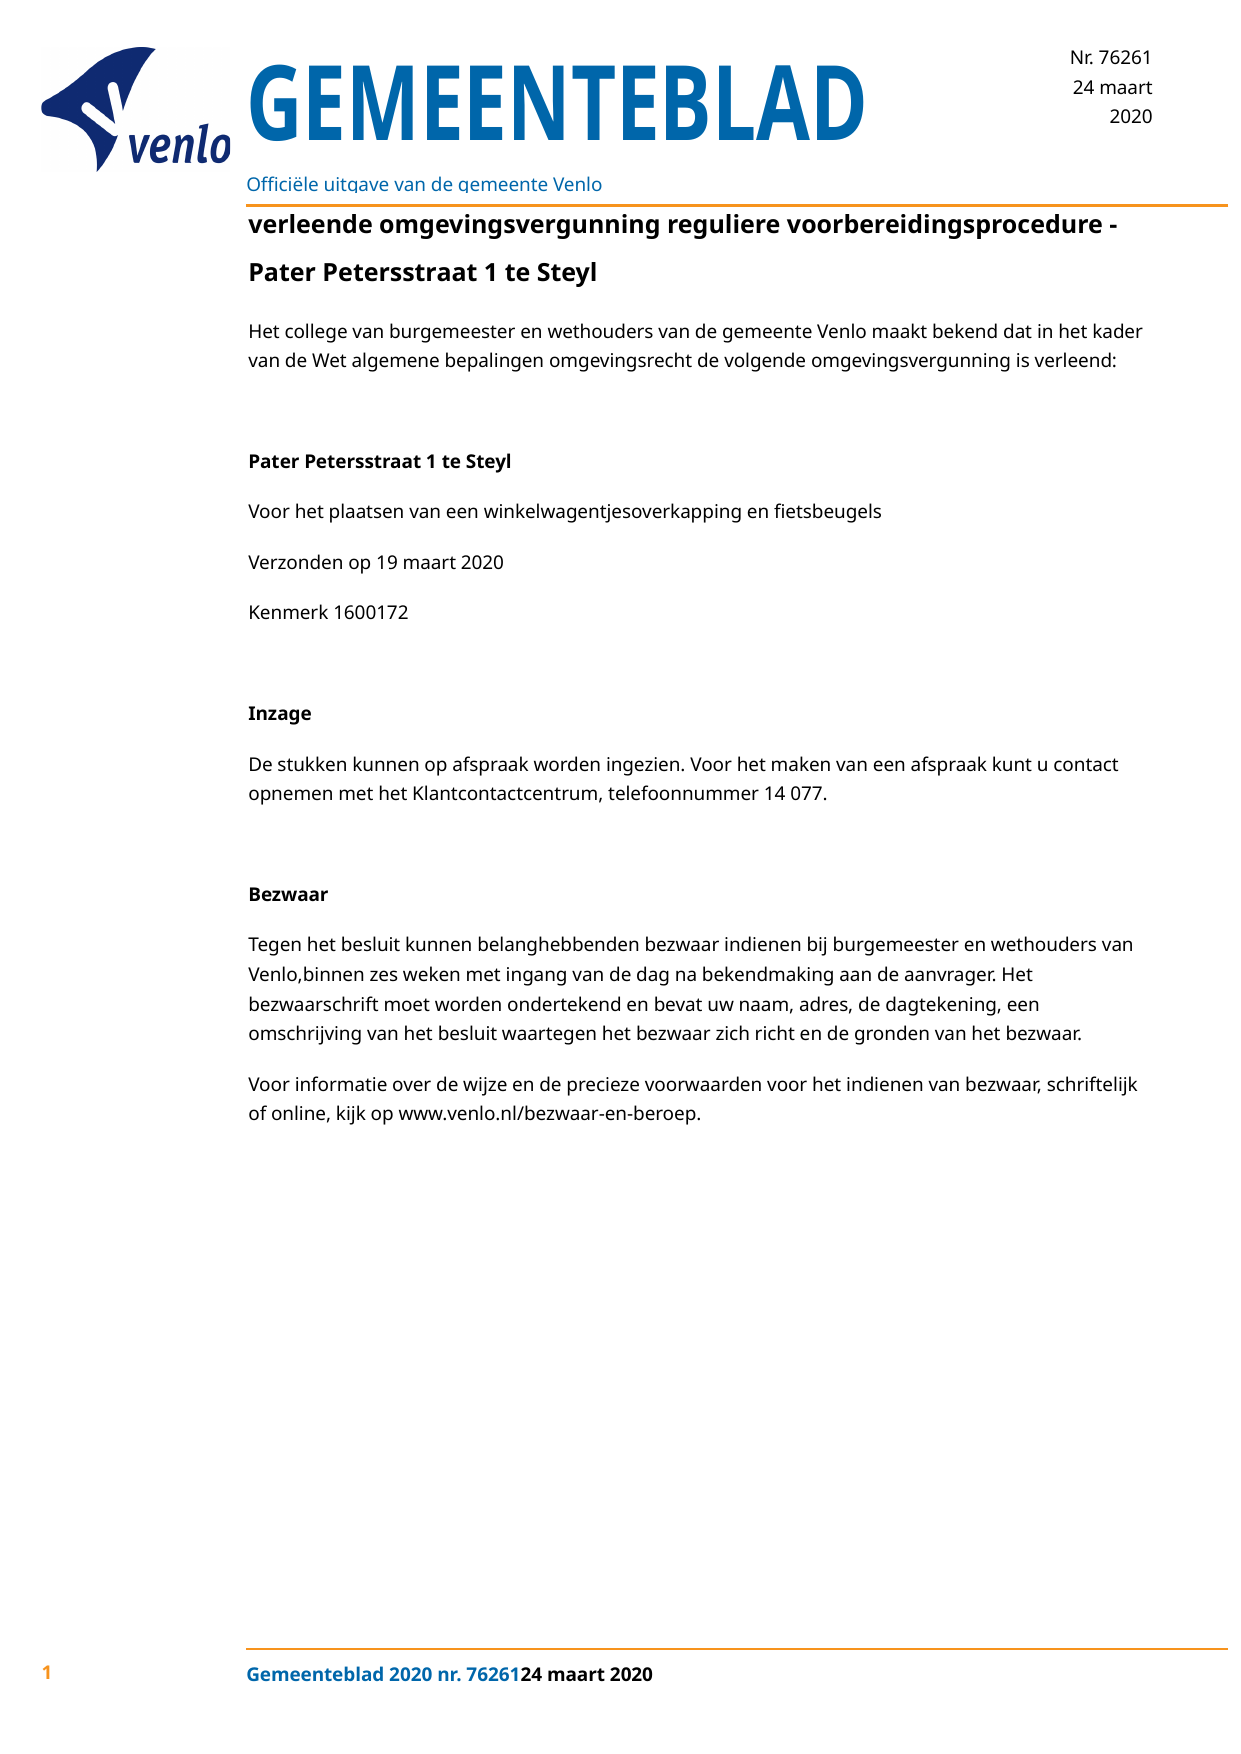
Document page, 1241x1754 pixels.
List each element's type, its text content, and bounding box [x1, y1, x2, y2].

text Voor informatie over de wijze en de precieze voorwaarden voor het indienen van bezwaar, schriftelijk of online, kijk op www.venlo.nl/bezwaar-en-beroep. [248, 1071, 1152, 1126]
text Tegen het besluit kunnen belanghebbenden bezwaar indienen bij burgemeester en wethouders van Venlo,binnen zes weken met ingang van de dag na bekendmaking aan de aanvrager. Het bezwaarschrift moet worden ondertekend en bevat uw naam, adres, de dagtekening, een omschrijving van het besluit waartegen het bezwaar zich richt en de gronden van het bezwaar. [248, 932, 1152, 1046]
text Inzage [248, 700, 1152, 726]
text Kenmerk 1600172 [248, 599, 1152, 625]
text Pater Petersstraat 1 te Steyl [248, 448, 1152, 474]
text De stukken kunnen op afspraak worden ingezien. Voor het maken van een afspraak kunt u contact opnemen met het Klantcontactcentrum, telefoonnummer 14 077. [248, 751, 1152, 806]
text Het college van burgemeester en wethouders van de gemeente Venlo maakt bekend dat in het kader van de Wet algemene bepalingen omgevingsrecht de volgende omgevingsvergunning is verleend: [248, 318, 1152, 373]
text Voor het plaatsen van een winkelwagentjesoverkapping en fietsbeugels [248, 499, 1152, 524]
text Bezwaar [248, 881, 1152, 907]
text verleende omgevingsvergunning reguliere voorbereidingsprocedure - Pater Petersstraat 1 te Steyl [248, 207, 1152, 288]
text Verzonden op 19 maart 2020 [248, 549, 1152, 575]
picture [41, 47, 231, 172]
